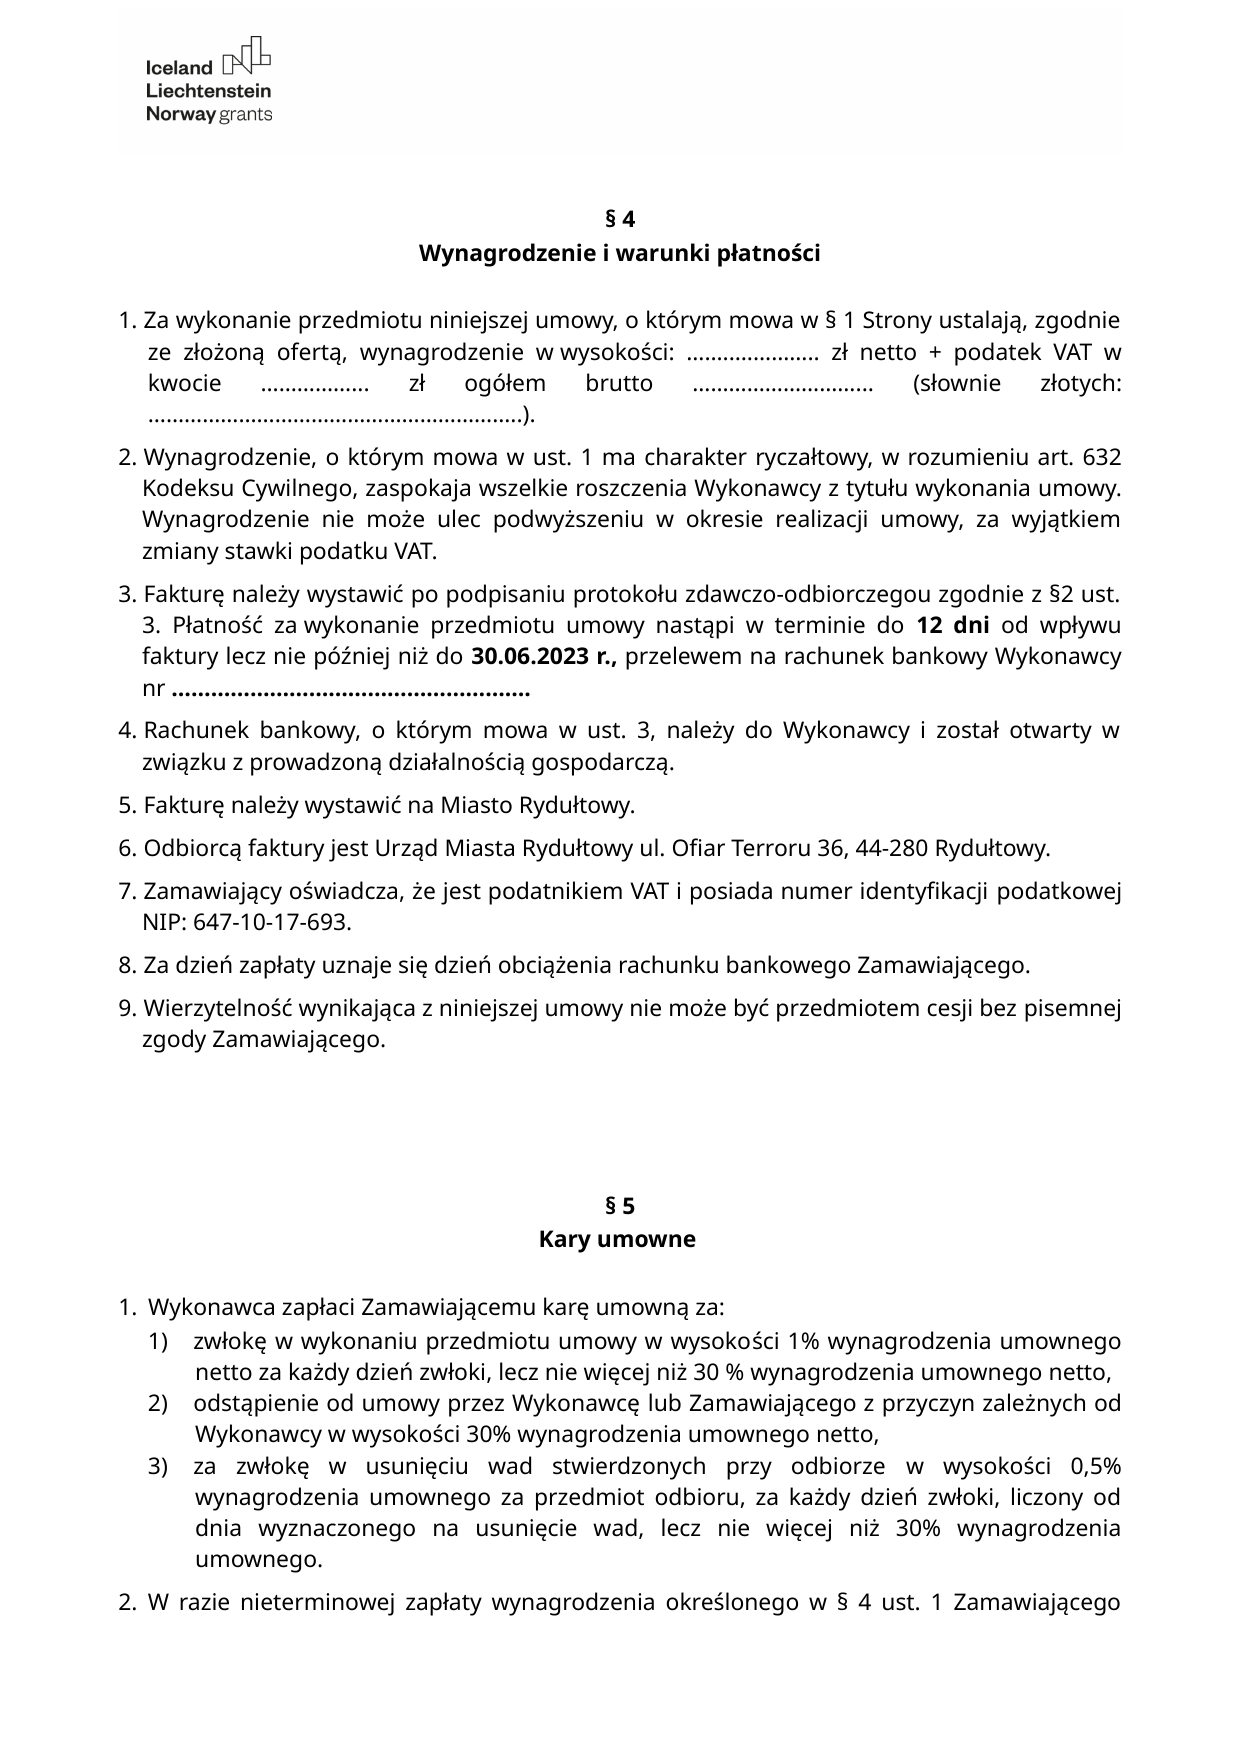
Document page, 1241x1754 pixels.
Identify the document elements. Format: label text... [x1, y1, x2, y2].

list Zamawiający oświadcza, że jest podatnikiem VAT i posiada numer identyfikacji podatkowej NIP: 647-10-17-693. [118, 875, 1122, 937]
list Fakturę należy wystawić po podpisaniu protokołu zdawczo-odbiorczegou zgodnie z §2 ust. 3. Płatność za wykonanie przedmiotu umowy nastąpi w terminie do 12 dni od wpływu faktury lecz nie później niż do 30.06.2023 r., przelewem na rachunek bankowy Wykonawcy nr ………………………………………………. [118, 578, 1122, 703]
list Za dzień zapłaty uznaje się dzień obciążenia rachunku bankowego Zamawiającego. [118, 949, 1122, 980]
list Odbiorcą faktury jest Urząd Miasta Rydułtowy ul. Ofiar Terroru 36, 44-280 Rydułtowy. [118, 832, 1122, 863]
list Fakturę należy wystawić na Miasto Rydułtowy. [118, 789, 1122, 820]
list W razie nieterminowej zapłaty wynagrodzenia określonego w § 4 ust. 1 Zamawiającego [118, 1586, 1122, 1620]
list Rachunek bankowy, o którym mowa w ust. 3, należy do Wykonawcy i został otwarty w związku z prowadzoną działalnością gospodarczą. [118, 714, 1122, 777]
picture [118, 7, 1123, 155]
text Kary umowne [118, 1223, 1122, 1257]
list Za wykonanie przedmiotu niniejszej umowy, o którym mowa w § 1 Strony ustalają, zgodnie ze złożoną ofertą, wynagrodzenie w wysokości: ……..………….. zł netto + podatek VAT w kwocie ……………... zł ogółem brutto ………………………... (słownie złotych: ……………………………………………………..). [118, 304, 1122, 429]
text § 4 [118, 203, 1122, 237]
list Wynagrodzenie, o którym mowa w ust. 1 ma charakter ryczałtowy, w rozumieniu art. 632 Kodeksu Cywilnego, zaspokaja wszelkie roszczenia Wykonawcy z tytułu wykonania umowy. Wynagrodzenie nie może ulec podwyższeniu w okresie realizacji umowy, za wyjątkiem zmiany stawki podatku VAT. [118, 441, 1122, 566]
list Wykonawca zapłaci Zamawiającemu karę umowną za: [118, 1291, 1122, 1324]
text § 5 [118, 1189, 1122, 1223]
list za zwłokę w usunięciu wad stwierdzonych przy odbiorze w wysokości 0,5% wynagrodzenia umownego za przedmiot odbioru, za każdy dzień zwłoki, liczony od dnia wyznaczonego na usunięcie wad, lecz nie więcej niż 30% wynagrodzenia umownego. [148, 1449, 1122, 1574]
text Wynagrodzenie i warunki płatności [118, 237, 1122, 270]
list Wierzytelność wynikająca z niniejszej umowy nie może być przedmiotem cesji bez pisemnej zgody Zamawiającego. [118, 992, 1122, 1054]
list zwłokę w wykonaniu przedmiotu umowy w wysokości 1% wynagrodzenia umownego netto za każdy dzień zwłoki, lecz nie więcej niż 30 % wynagrodzenia umownego netto, [148, 1324, 1122, 1387]
list odstąpienie od umowy przez Wykonawcę lub Zamawiającego z przyczyn zależnych od Wykonawcy w wysokości 30% wynagrodzenia umownego netto, [148, 1387, 1122, 1449]
